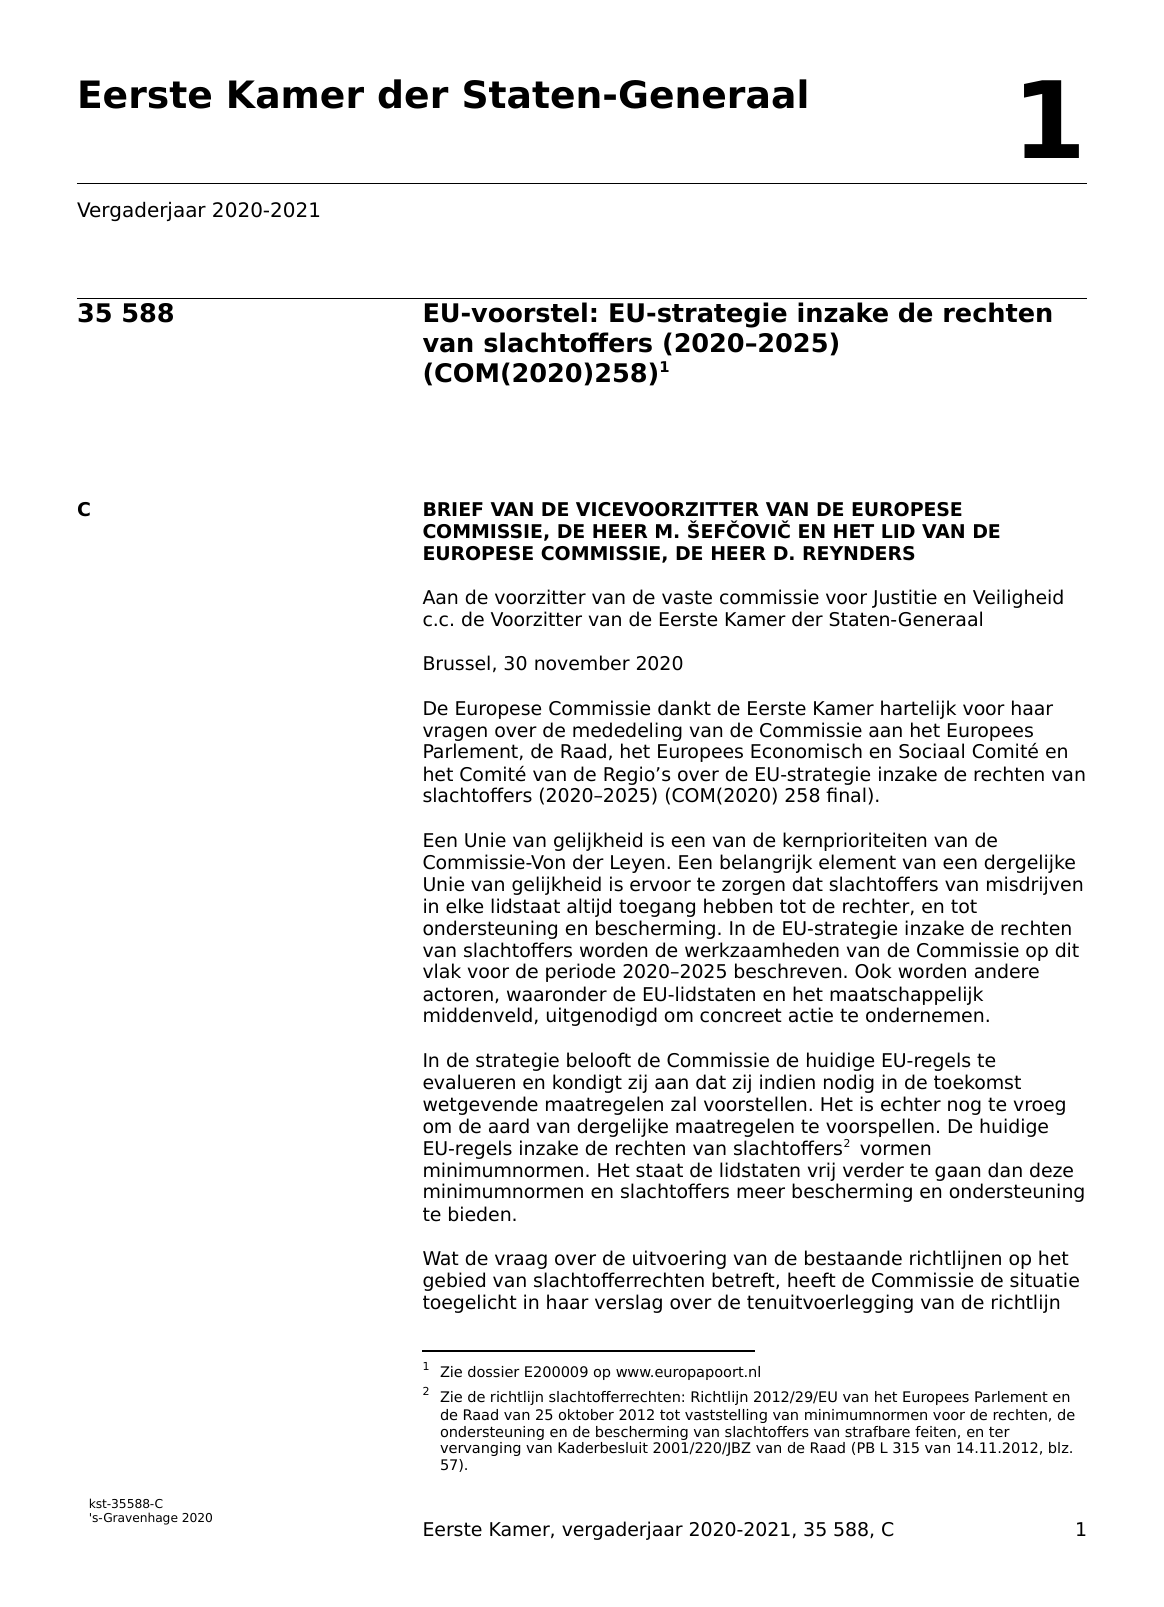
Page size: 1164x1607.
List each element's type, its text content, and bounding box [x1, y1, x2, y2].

text Een Unie van gelijkheid is een van de kernprioriteiten van de Commissie-Von der Leyen. Een belangrijk element van een dergelijke Unie van gelijkheid is ervoor te zorgen dat slachtoffers van misdrijven in elke lidstaat altijd toegang hebben tot de rechter, en tot ondersteuning en bescherming. In de EU-strategie inzake de rechten van slachtoffers worden de werkzaamheden van de Commissie op dit vlak voor de periode 2020–2025 beschreven. Ook worden andere actoren, waaronder de EU-lidstaten en het maatschappelijk middenveld, uitgenodigd om concreet actie te ondernemen. [422, 829, 1087, 1027]
text Brussel, 30 november 2020 [422, 653, 1087, 675]
subtitle C BRIEF VAN DE VICEVOORZITTER VAN DE EUROPESE COMMISSIE, DE HEER M. ŠEFČOVIČ EN HET LID VAN DE EUROPESE COMMISSIE, DE HEER D. REYNDERS [77, 499, 1087, 565]
text 's-Gravenhage 2020 [88, 1511, 323, 1525]
table_header 1 [886, 59, 1087, 183]
text c.c. de Voorzitter van de Eerste Kamer der Staten-Generaal [422, 609, 1087, 631]
text In de strategie belooft de Commissie de huidige EU-regels te evalueren en kondigt zij aan dat zij indien nodig in de toekomst wetgevende maatregelen zal voorstellen. Het is echter nog te vroeg om de aard van dergelijke maatregelen te voorspellen. De huidige EU-regels inzake de rechten van slachtoffers vormen minimumnormen. Het staat de lidstaten vrij verder te gaan dan deze minimumnormen en slachtoffers meer bescherming en ondersteuning te bieden. [422, 1049, 1087, 1225]
text Wat de vraag over de uitvoering van de bestaande richtlijnen op het gebied van slachtofferrechten betreft, heeft de Commissie de situatie toegelicht in haar verslag over de tenuitvoerlegging van de richtlijn [422, 1248, 1087, 1313]
table_cell Vergaderjaar 2020-2021 [77, 184, 1087, 298]
text Aan de voorzitter van de vaste commissie voor Justitie en Veiligheid [422, 587, 1087, 609]
text Zie dossier E200009 op www.europapoort.nl [422, 1360, 1087, 1382]
text kst-35588-C [88, 1497, 323, 1511]
text De Europese Commissie dankt de Eerste Kamer hartelijk voor haar vragen over de mededeling van de Commissie aan het Europees Parlement, de Raad, het Europees Economisch en Sociaal Comité en het Comité van de Regio’s over de EU-strategie inzake de rechten van slachtoffers (2020–2025) (COM(2020) 258 final). [422, 697, 1087, 807]
text Zie de richtlijn slachtofferrechten: Richtlijn 2012/29/EU van het Europees Parlement en de Raad van 25 oktober 2012 tot vaststelling van minimumnormen voor de rechten, de ondersteuning en de bescherming van slachtoffers van strafbare feiten, en ter vervanging van Kaderbesluit 2001/220/JBZ van de Raad (PB L 315 van 14.11.2012, blz. 57). [422, 1385, 1087, 1474]
table_header Eerste Kamer der Staten-Generaal [77, 59, 886, 183]
subtitle 35 588 EU-voorstel: EU-strategie inzake de rechten van slachtoffers (2020–2025) (COM(2020)258) [77, 299, 1087, 388]
